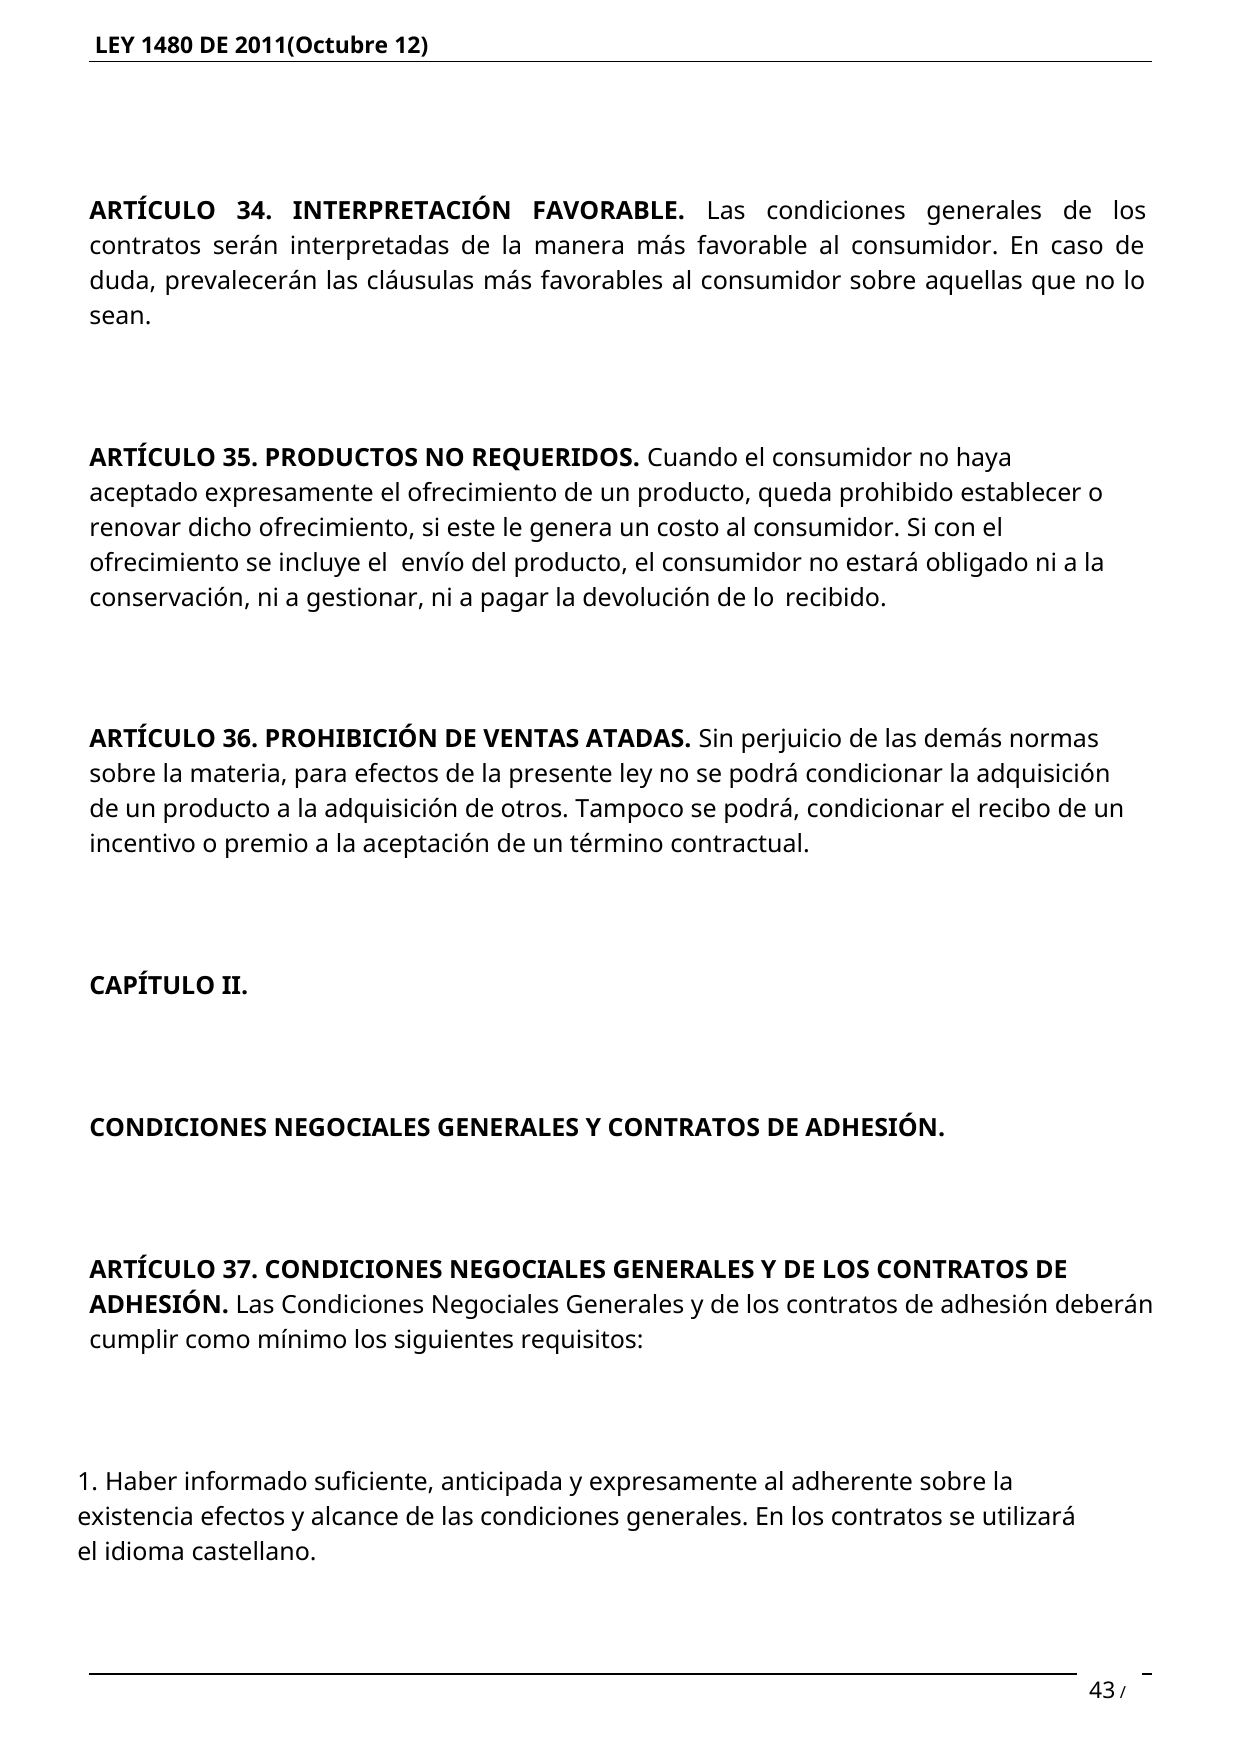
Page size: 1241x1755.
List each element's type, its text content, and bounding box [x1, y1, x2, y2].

text CONDICIONES NEGOCIALES GENERALES Y CONTRATOS DE ADHESIÓN. [89, 1109, 1163, 1143]
text ARTÍCULO 36. PROHIBICIÓN DE VENTAS ATADAS. Sin perjuicio de las demás normas sobre la materia, para efectos de la presente ley no se podrá condicionar la adquisición de un producto a la adquisición de otros. Tampoco se podrá, condicionar el recibo de un incentivo o premio a la aceptación de un término contractual. [89, 721, 1127, 860]
text CAPÍTULO II. [89, 967, 1163, 1002]
text ARTÍCULO 34. INTERPRETACIÓN FAVORABLE. Las condiciones generales de los contratos serán interpretadas de la manera más favorable al consumidor. En caso de duda, prevalecerán las cláusulas más favorables al consumidor sobre aquellas que no lo sean. [89, 192, 1147, 332]
text ARTÍCULO 37. CONDICIONES NEGOCIALES GENERALES Y DE LOS CONTRATOS DE [89, 1251, 1163, 1285]
text ARTÍCULO 35. PRODUCTOS NO REQUERIDOS. Cuando el consumidor no haya aceptado expresamente el ofrecimiento de un producto, queda prohibido establecer o renovar dicho ofrecimiento, si este le genera un costo al consumidor. Si con el ofrecimiento se incluye el envío del producto, el consumidor no estará obligado ni a la conservación, ni a gestionar, ni a pagar la devolución de lo recibido. [89, 439, 1117, 613]
text ADHESIÓN. Las Condiciones Negociales Generales y de los contratos de adhesión deberán cumplir como mínimo los siguientes requisitos: [89, 1287, 1163, 1356]
list Haber informado suficiente, anticipada y expresamente al adherente sobre la existencia efectos y alcance de las condiciones generales. En los contratos se utilizará el idioma castellano. [77, 1463, 1089, 1567]
